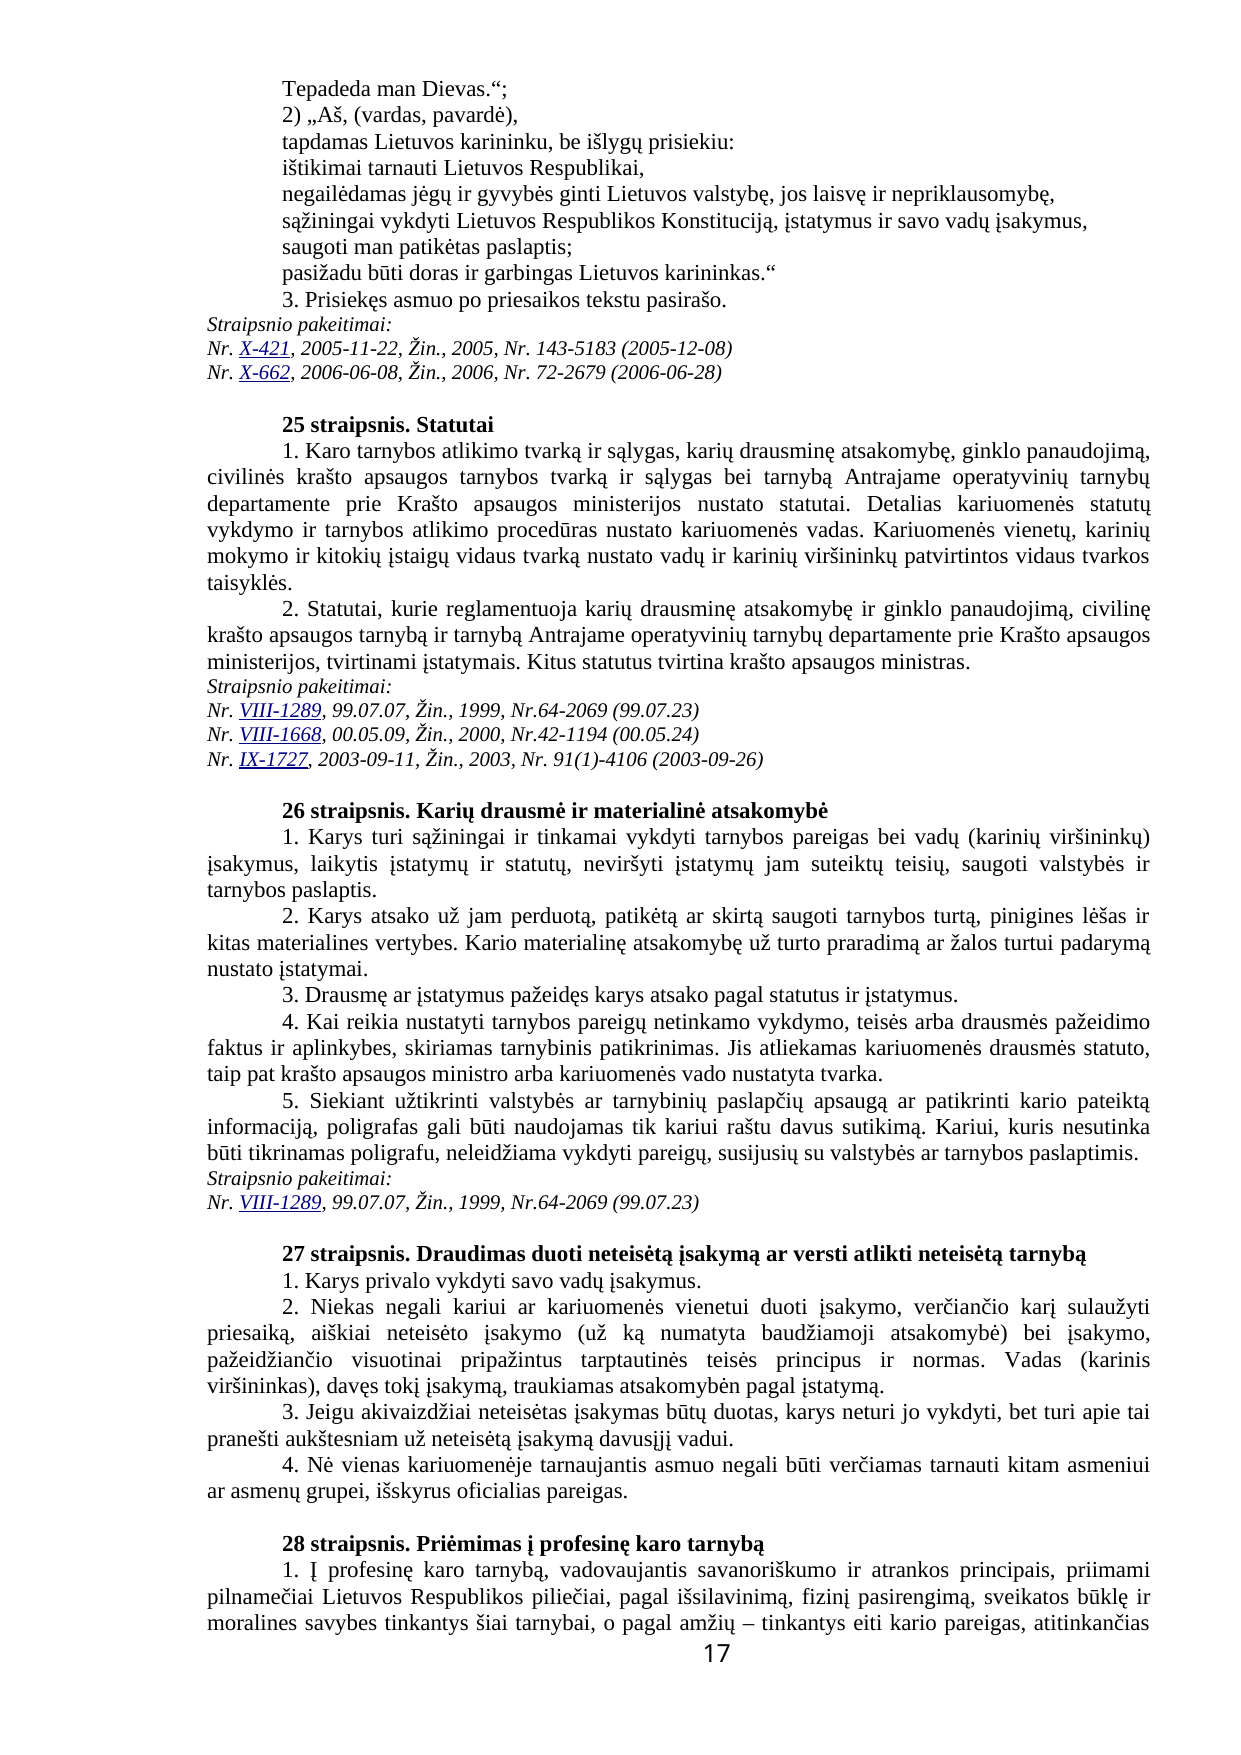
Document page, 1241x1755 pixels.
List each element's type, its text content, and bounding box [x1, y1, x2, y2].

text 5. Siekiant užtikrinti valstybės ar tarnybinių paslapčių apsaugą ar patikrinti kario pateiktą informaciją, poligrafas gali būti naudojamas tik kariui raštu davus sutikimą. Kariui, kuris nesutinka būti tikrinamas poligrafu, neleidžiama vykdyti pareigų, susijusių su valstybės ar tarnybos paslaptimis. [207, 1087, 1152, 1166]
text 4. Kai reikia nustatyti tarnybos pareigų netinkamo vykdymo, teisės arba drausmės pažeidimo faktus ir aplinkybes, skiriamas tarnybinis patikrinimas. Jis atliekamas kariuomenės drausmės statuto, taip pat krašto apsaugos ministro arba kariuomenės vado nustatyta tvarka. [207, 1008, 1152, 1087]
text Straipsnio pakeitimai: [207, 1166, 1152, 1190]
text 4. Nė vienas kariuomenėje tarnaujantis asmuo negali būti verčiamas tarnauti kitam asmeniui ar asmenų grupei, išskyrus oficialias pareigas. [207, 1451, 1152, 1504]
text 26 straipsnis. Karių drausmė ir materialinė atsakomybė [207, 797, 1152, 823]
text 1. Karys turi sąžiningai ir tinkamai vykdyti tarnybos pareigas bei vadų (karinių viršininkų) įsakymus, laikytis įstatymų ir statutų, neviršyti įstatymų jam suteiktų teisių, saugoti valstybės ir tarnybos paslaptis. [207, 823, 1152, 902]
text 3. Drausmę ar įstatymus pažeidęs karys atsako pagal statutus ir įstatymus. [207, 981, 1152, 1008]
text Nr. X-662, 2006-06-08, Žin., 2006, Nr. 72-2679 (2006-06-28) [207, 360, 1152, 384]
text 2) „Aš, (vardas, pavardė), [207, 101, 1152, 128]
text Nr. VIII-1289, 99.07.07, Žin., 1999, Nr.64-2069 (99.07.23) [207, 698, 1152, 722]
text saugoti man patikėtas paslaptis; [207, 233, 1152, 259]
text Nr. VIII-1289, 99.07.07, Žin., 1999, Nr.64-2069 (99.07.23) [207, 1190, 1152, 1214]
text sąžiningai vykdyti Lietuvos Respublikos Konstituciją, įstatymus ir savo vadų įsakymus, [207, 207, 1152, 233]
text 2. Niekas negali kariui ar kariuomenės vienetui duoti įsakymo, verčiančio karį sulaužyti priesaiką, aiškiai neteisėto įsakymo (už ką numatyta baudžiamoji atsakomybė) bei įsakymo, pažeidžiančio visuotinai pripažintus tarptautinės teisės principus ir normas. Vadas (karinis viršininkas), davęs tokį įsakymą, traukiamas atsakomybėn pagal įstatymą. [207, 1293, 1152, 1398]
text 1. Karo tarnybos atlikimo tvarką ir sąlygas, karių drausminę atsakomybę, ginklo panaudojimą, civilinės krašto apsaugos tarnybos tvarką ir sąlygas bei tarnybą Antrajame operatyvinių tarnybų departamente prie Krašto apsaugos ministerijos nustato statutai. Detalias kariuomenės statutų vykdymo ir tarnybos atlikimo procedūras nustato kariuomenės vadas. Kariuomenės vienetų, karinių mokymo ir kitokių įstaigų vidaus tvarką nustato vadų ir karinių viršininkų patvirtintos vidaus tvarkos taisyklės. [207, 437, 1152, 595]
text pasižadu būti doras ir garbingas Lietuvos karininkas.“ [207, 259, 1152, 286]
text 2. Karys atsako už jam perduotą, patikėtą ar skirtą saugoti tarnybos turtą, pinigines lėšas ir kitas materialines vertybes. Kario materialinę atsakomybę už turto praradimą ar žalos turtui padarymą nustato įstatymai. [207, 902, 1152, 981]
text Straipsnio pakeitimai: [207, 312, 1152, 336]
text ištikimai tarnauti Lietuvos Respublikai, [207, 154, 1152, 180]
text Tepadeda man Dievas.“; [207, 75, 1152, 101]
text tapdamas Lietuvos karininku, be išlygų prisiekiu: [207, 128, 1152, 154]
text 25 straipsnis. Statutai [207, 411, 1152, 437]
text 2. Statutai, kurie reglamentuoja karių drausminę atsakomybę ir ginklo panaudojimą, civilinę krašto apsaugos tarnybą ir tarnybą Antrajame operatyvinių tarnybų departamente prie Krašto apsaugos ministerijos, tvirtinami įstatymais. Kitus statutus tvirtina krašto apsaugos ministras. [207, 595, 1152, 674]
text 1. Į profesinę karo tarnybą, vadovaujantis savanoriškumo ir atrankos principais, priimami pilnamečiai Lietuvos Respublikos piliečiai, pagal išsilavinimą, fizinį pasirengimą, sveikatos būklę ir moralines savybes tinkantys šiai tarnybai, o pagal amžių – tinkantys eiti kario pareigas, atitinkančias [207, 1557, 1152, 1636]
text Nr. VIII-1668, 00.05.09, Žin., 2000, Nr.42-1194 (00.05.24) [207, 722, 1152, 746]
text Nr. IX-1727, 2003-09-11, Žin., 2003, Nr. 91(1)-4106 (2003-09-26) [207, 746, 1152, 771]
text 28 straipsnis. Priėmimas į profesinę karo tarnybą [207, 1530, 1152, 1557]
text 27 straipsnis. Draudimas duoti neteisėtą įsakymą ar versti atlikti neteisėtą tarnybą [282, 1240, 1152, 1267]
text 3. Jeigu akivaizdžiai neteisėtas įsakymas būtų duotas, karys neturi jo vykdyti, bet turi apie tai pranešti aukštesniam už neteisėtą įsakymą davusįjį vadui. [207, 1398, 1152, 1451]
text Straipsnio pakeitimai: [207, 674, 1152, 698]
text 3. Prisiekęs asmuo po priesaikos tekstu pasirašo. [207, 286, 1152, 312]
text negailėdamas jėgų ir gyvybės ginti Lietuvos valstybę, jos laisvę ir nepriklausomybę, [207, 180, 1152, 207]
text 1. Karys privalo vykdyti savo vadų įsakymus. [207, 1267, 1152, 1293]
text Nr. X-421, 2005-11-22, Žin., 2005, Nr. 143-5183 (2005-12-08) [207, 336, 1152, 360]
